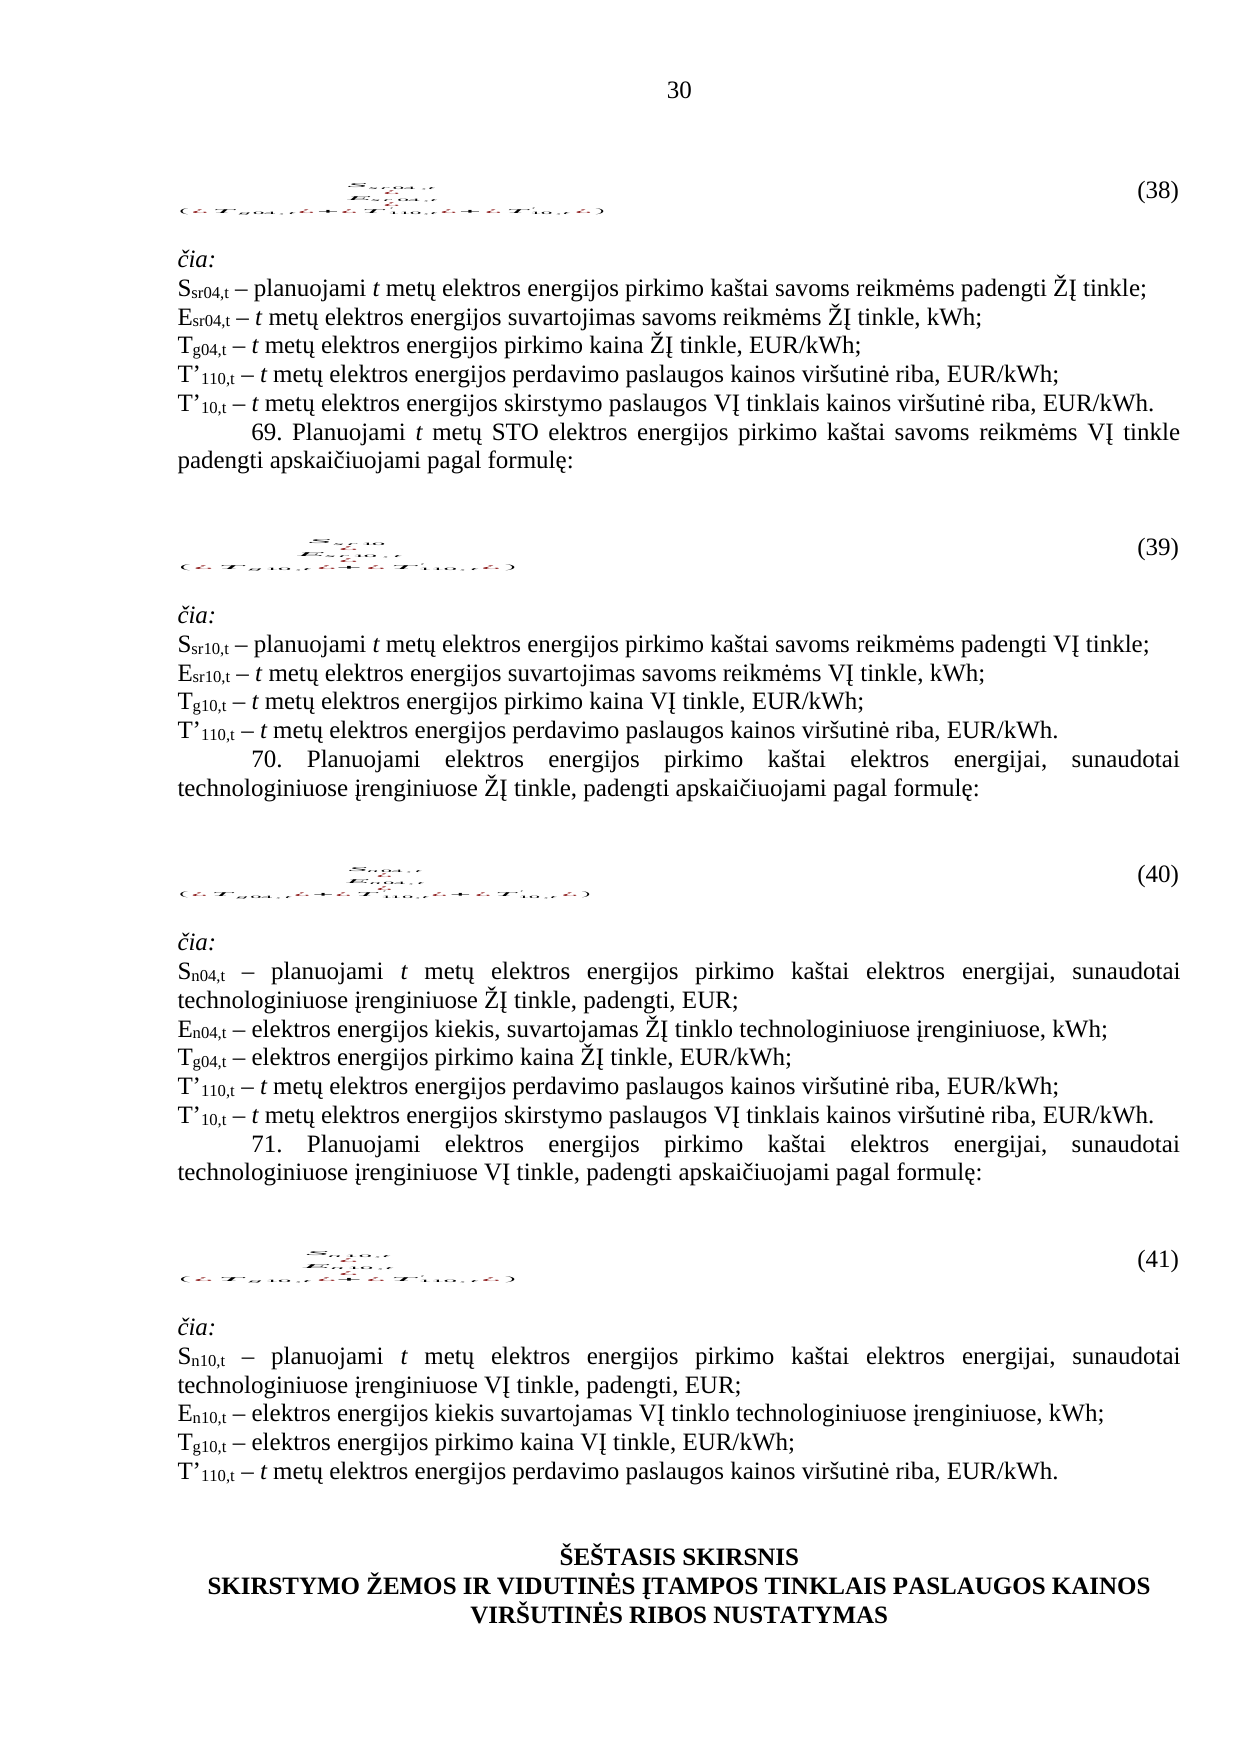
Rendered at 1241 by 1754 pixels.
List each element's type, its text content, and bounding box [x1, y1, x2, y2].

text T’10,t – t metų elektros energijos skirstymo paslaugos VĮ tinklais kainos viršutinė riba, EUR/kWh. [177, 388, 1181, 417]
text 71. Planuojami elektros energijos pirkimo kaštai elektros energijai, sunaudotai technologiniuose įrenginiuose VĮ tinkle, padengti apskaičiuojami pagal formulę: [177, 1129, 1181, 1186]
text Tg10,t – elektros energijos pirkimo kaina VĮ tinkle, EUR/kWh; [177, 1427, 1181, 1456]
text čia: [177, 1312, 1181, 1341]
text Esr10,t – t metų elektros energijos suvartojimas savoms reikmėms VĮ tinkle, kWh; [177, 658, 1181, 686]
text (41) [177, 1215, 1181, 1283]
text T’110,t – t metų elektros energijos perdavimo paslaugos kainos viršutinė riba, EUR/kWh; [177, 1071, 1181, 1100]
text 70. Planuojami elektros energijos pirkimo kaštai elektros energijai, sunaudotai technologiniuose įrenginiuose ŽĮ tinkle, padengti apskaičiuojami pagal formulę: [177, 744, 1181, 801]
text (38) [177, 147, 1181, 215]
text En10,t – elektros energijos kiekis suvartojamas VĮ tinklo technologiniuose įrenginiuose, kWh; [177, 1398, 1181, 1427]
text Tg04,t – t metų elektros energijos pirkimo kaina ŽĮ tinkle, EUR/kWh; [177, 330, 1181, 359]
text T’110,t – t metų elektros energijos perdavimo paslaugos kainos viršutinė riba, EUR/kWh. [177, 715, 1181, 744]
text T’10,t – t metų elektros energijos skirstymo paslaugos VĮ tinklais kainos viršutinė riba, EUR/kWh. [177, 1100, 1181, 1129]
text Ssr10,t – planuojami t metų elektros energijos pirkimo kaštai savoms reikmėms padengti VĮ tinkle; [177, 629, 1181, 658]
text 69. Planuojami t metų STO elektros energijos pirkimo kaštai savoms reikmėms VĮ tinkle padengti apskaičiuojami pagal formulę: [177, 417, 1181, 474]
text (39) [177, 503, 1181, 571]
text čia: [177, 600, 1181, 629]
text SKIRSTYMO ŽEMOS IR VIDUTINĖS ĮTAMPOS TINKLAIS PASLAUGOS KAINOS VIRŠUTINĖS RIBOS NUSTATYMAS [177, 1571, 1181, 1628]
text Tg10,t – t metų elektros energijos pirkimo kaina VĮ tinkle, EUR/kWh; [177, 686, 1181, 715]
text Esr04,t – t metų elektros energijos suvartojimas savoms reikmėms ŽĮ tinkle, kWh; [177, 302, 1181, 330]
text čia: [177, 927, 1181, 956]
text Sn10,t – planuojami t metų elektros energijos pirkimo kaštai elektros energijai, sunaudotai technologiniuose įrenginiuose VĮ tinkle, padengti, EUR; [177, 1341, 1181, 1398]
text čia: [177, 244, 1181, 273]
text Sn04,t – planuojami t metų elektros energijos pirkimo kaštai elektros energijai, sunaudotai technologiniuose įrenginiuose ŽĮ tinkle, padengti, EUR; [177, 956, 1181, 1014]
text (40) [177, 830, 1181, 899]
text T’110,t – t metų elektros energijos perdavimo paslaugos kainos viršutinė riba, EUR/kWh; [177, 359, 1181, 388]
text T’110,t – t metų elektros energijos perdavimo paslaugos kainos viršutinė riba, EUR/kWh. [177, 1456, 1181, 1485]
text En04,t – elektros energijos kiekis, suvartojamas ŽĮ tinklo technologiniuose įrenginiuose, kWh; [177, 1014, 1181, 1042]
text ŠEŠTASIS SKIRSNIS [177, 1542, 1181, 1571]
text Tg04,t – elektros energijos pirkimo kaina ŽĮ tinkle, EUR/kWh; [177, 1042, 1181, 1071]
text Ssr04,t – planuojami t metų elektros energijos pirkimo kaštai savoms reikmėms padengti ŽĮ tinkle; [177, 273, 1181, 302]
